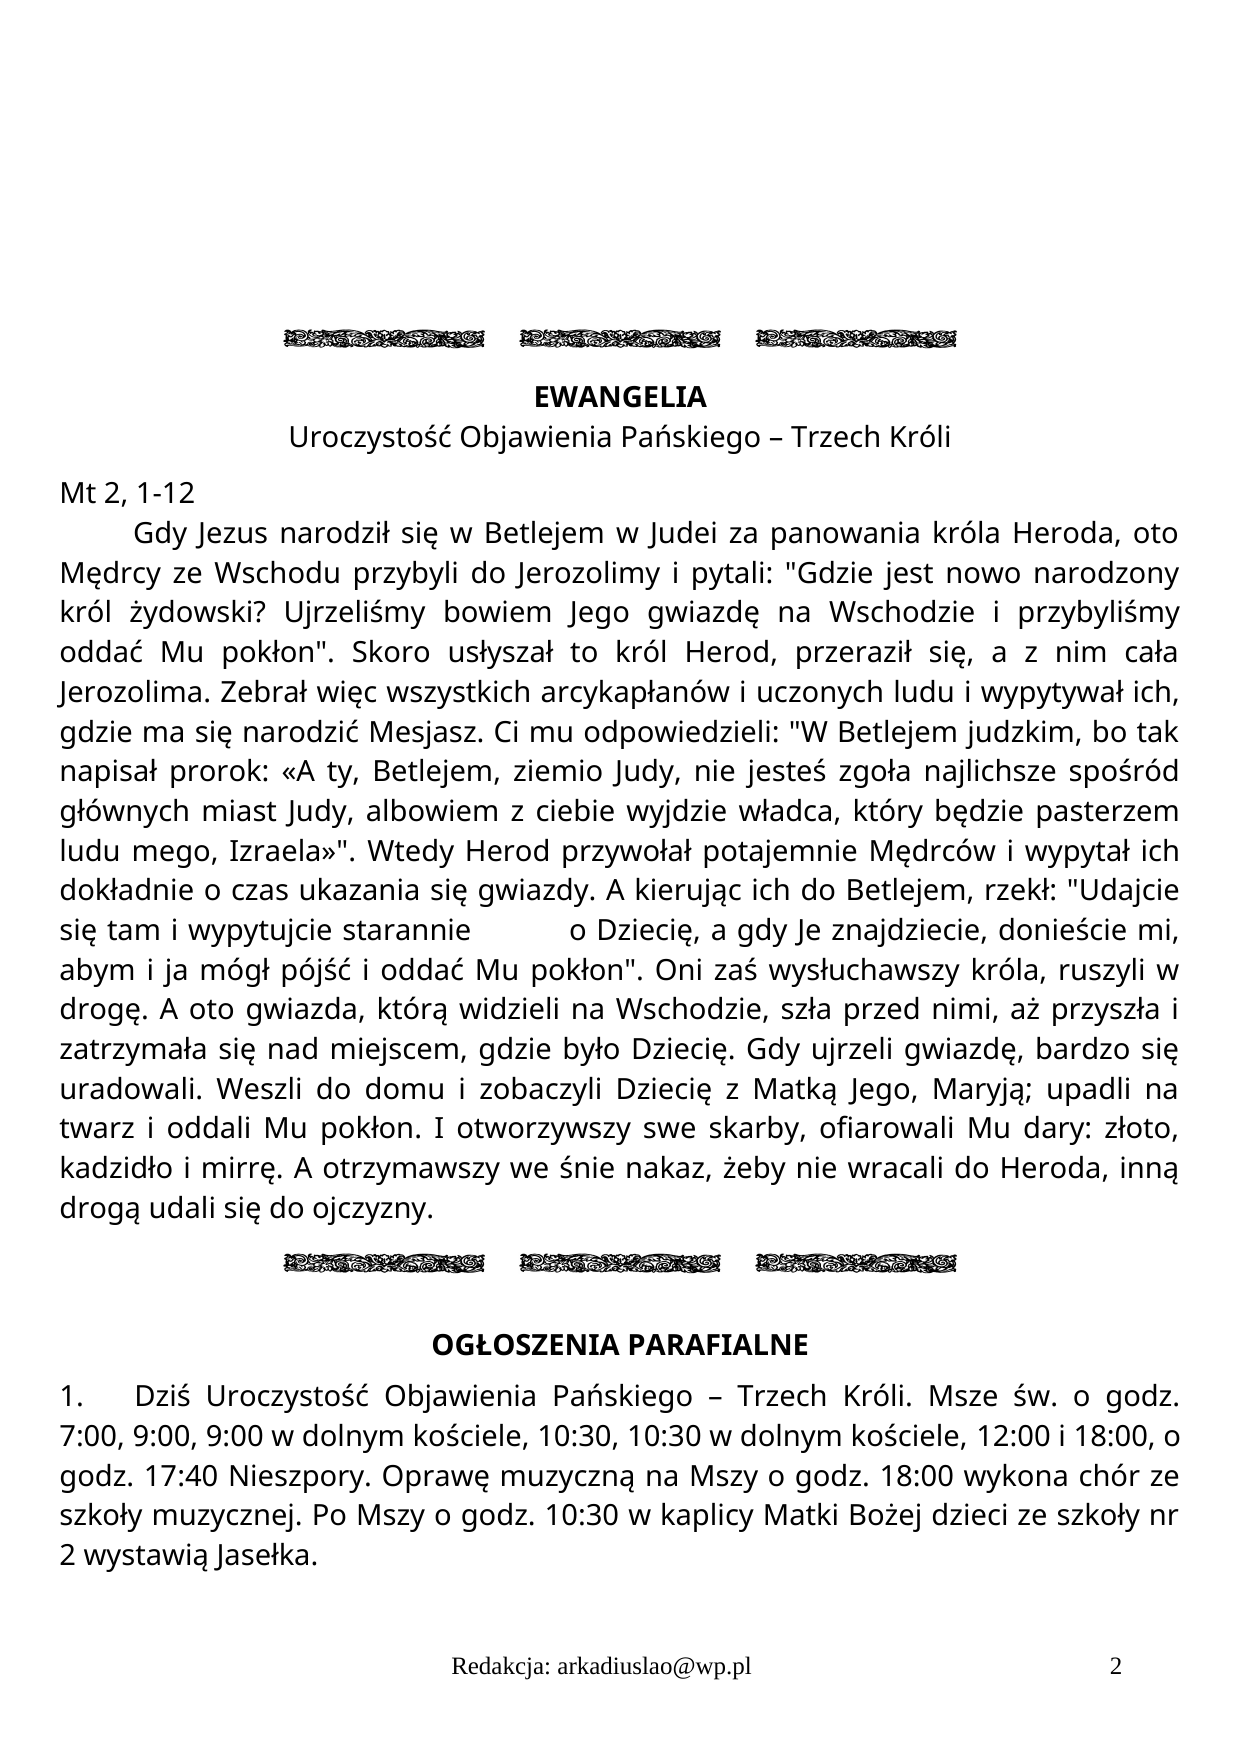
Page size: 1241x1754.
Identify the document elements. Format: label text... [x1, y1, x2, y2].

picture [754, 1252, 958, 1274]
picture [518, 328, 722, 349]
text Uroczystość Objawienia Pańskiego – Trzech Króli [59, 416, 1181, 456]
list Dziś Uroczystość Objawienia Pańskiego – Trzech Króli. Msze św. o godz. 7:00, 9:00, 9:00 w dolnym kościele, 10:30, 10:30 w dolnym kościele, 12:00 i 18:00, o godz. 17:40 Nieszpory. Oprawę muzyczną na Mszy o godz. 18:00 wykona chór ze szkoły muzycznej. Po Mszy o godz. 10:30 w kaplicy Matki Bożej dzieci ze szkoły nr 2 wystawią Jasełka. [59, 1376, 1181, 1574]
text Mt 2, 1-12 [59, 473, 1181, 512]
picture [754, 328, 958, 349]
text Gdy Jezus narodził się w Betlejem w Judei za panowania króla Heroda, oto Mędrcy ze Wschodu przybyli do Jerozolimy i pytali: "Gdzie jest nowo narodzony król żydowski? Ujrzeliśmy bowiem Jego gwiazdę na Wschodzie i przybyliśmy oddać Mu pokłon". Skoro usłyszał to król Herod, przeraził się, a z nim cała Jerozolima. Zebrał więc wszystkich arcykapłanów i uczonych ludu i wypytywał ich, gdzie ma się narodzić Mesjasz. Ci mu odpowiedzieli: "W Betlejem judzkim, bo tak napisał prorok: «A ty, Betlejem, ziemio Judy, nie jesteś zgoła najlichsze spośród głównych miast Judy, albowiem z ciebie wyjdzie władca, który będzie pasterzem ludu mego, Izraela»". Wtedy Herod przywołał potajemnie Mędrców i wypytał ich dokładnie o czas ukazania się gwiazdy. A kierując ich do Betlejem, rzekł: "Udajcie się tam i wypytujcie starannie o Dziecię, a gdy Je znajdziecie, donieście mi, abym i ja mógł pójść i oddać Mu pokłon". Oni zaś wysłuchawszy króla, ruszyli w drogę. A oto gwiazda, którą widzieli na Wschodzie, szła przed nimi, aż przyszła i zatrzymała się nad miejscem, gdzie było Dziecię. Gdy ujrzeli gwiazdę, bardzo się uradowali. Weszli do domu i zobaczyli Dziecię z Matką Jego, Maryją; upadli na twarz i oddali Mu pokłon. I otworzywszy swe skarby, ofiarowali Mu dary: złoto, kadzidło i mirrę. A otrzymawszy we śnie nakaz, żeby nie wracali do Heroda, inną drogą udali się do ojczyzny. [59, 512, 1181, 1227]
picture [282, 1252, 486, 1274]
picture [282, 328, 486, 349]
picture [518, 1252, 722, 1274]
text EWANGELIA [59, 376, 1181, 416]
text OGŁOSZENIA PARAFIALNE [59, 1324, 1181, 1364]
